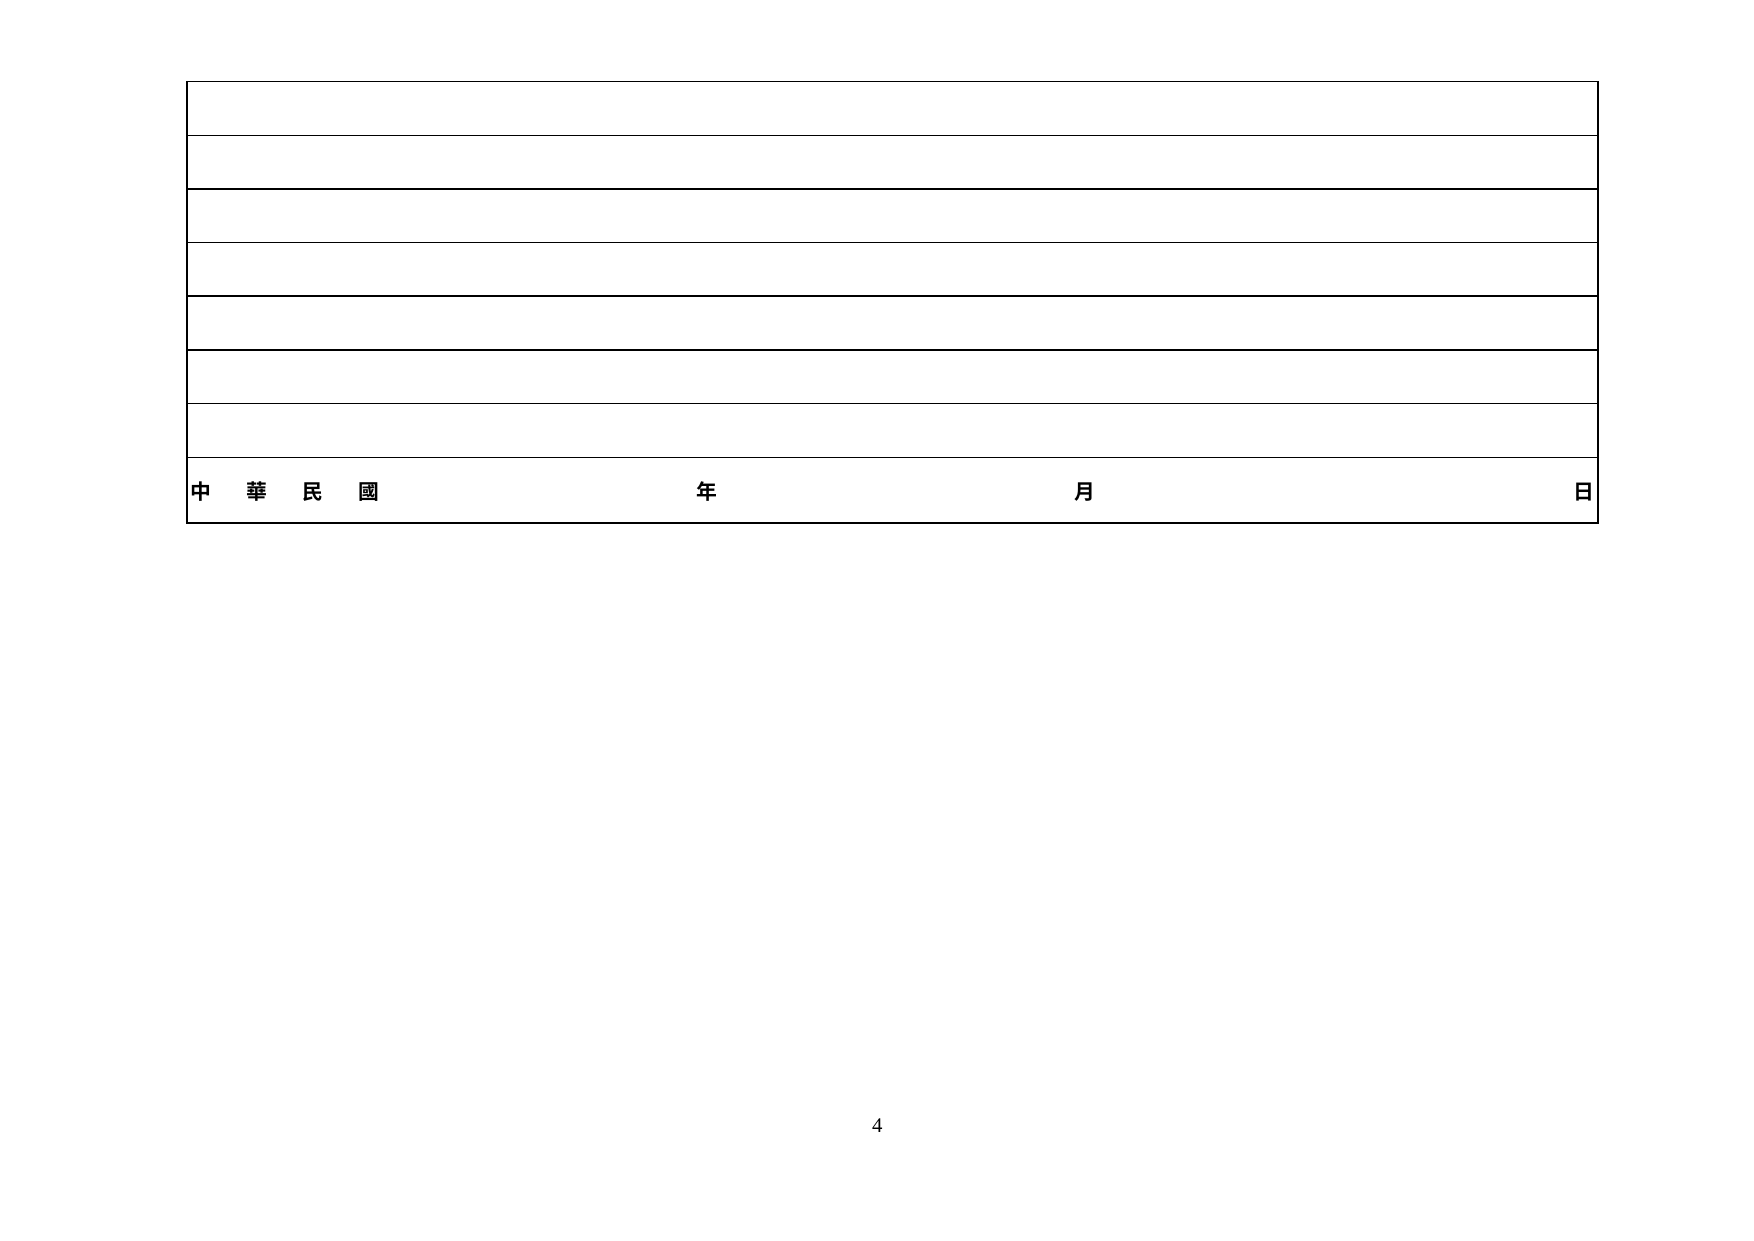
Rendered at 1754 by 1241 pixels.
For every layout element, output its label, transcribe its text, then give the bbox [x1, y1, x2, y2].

table_cell 中華民國 年 月 日 [188, 458, 1597, 522]
table_cell [188, 82, 1597, 134]
table_cell [188, 297, 1597, 349]
table_cell [188, 190, 1597, 242]
table_cell [188, 136, 1597, 188]
table_cell [188, 404, 1597, 456]
table_cell [188, 351, 1597, 403]
table_cell [188, 243, 1597, 295]
